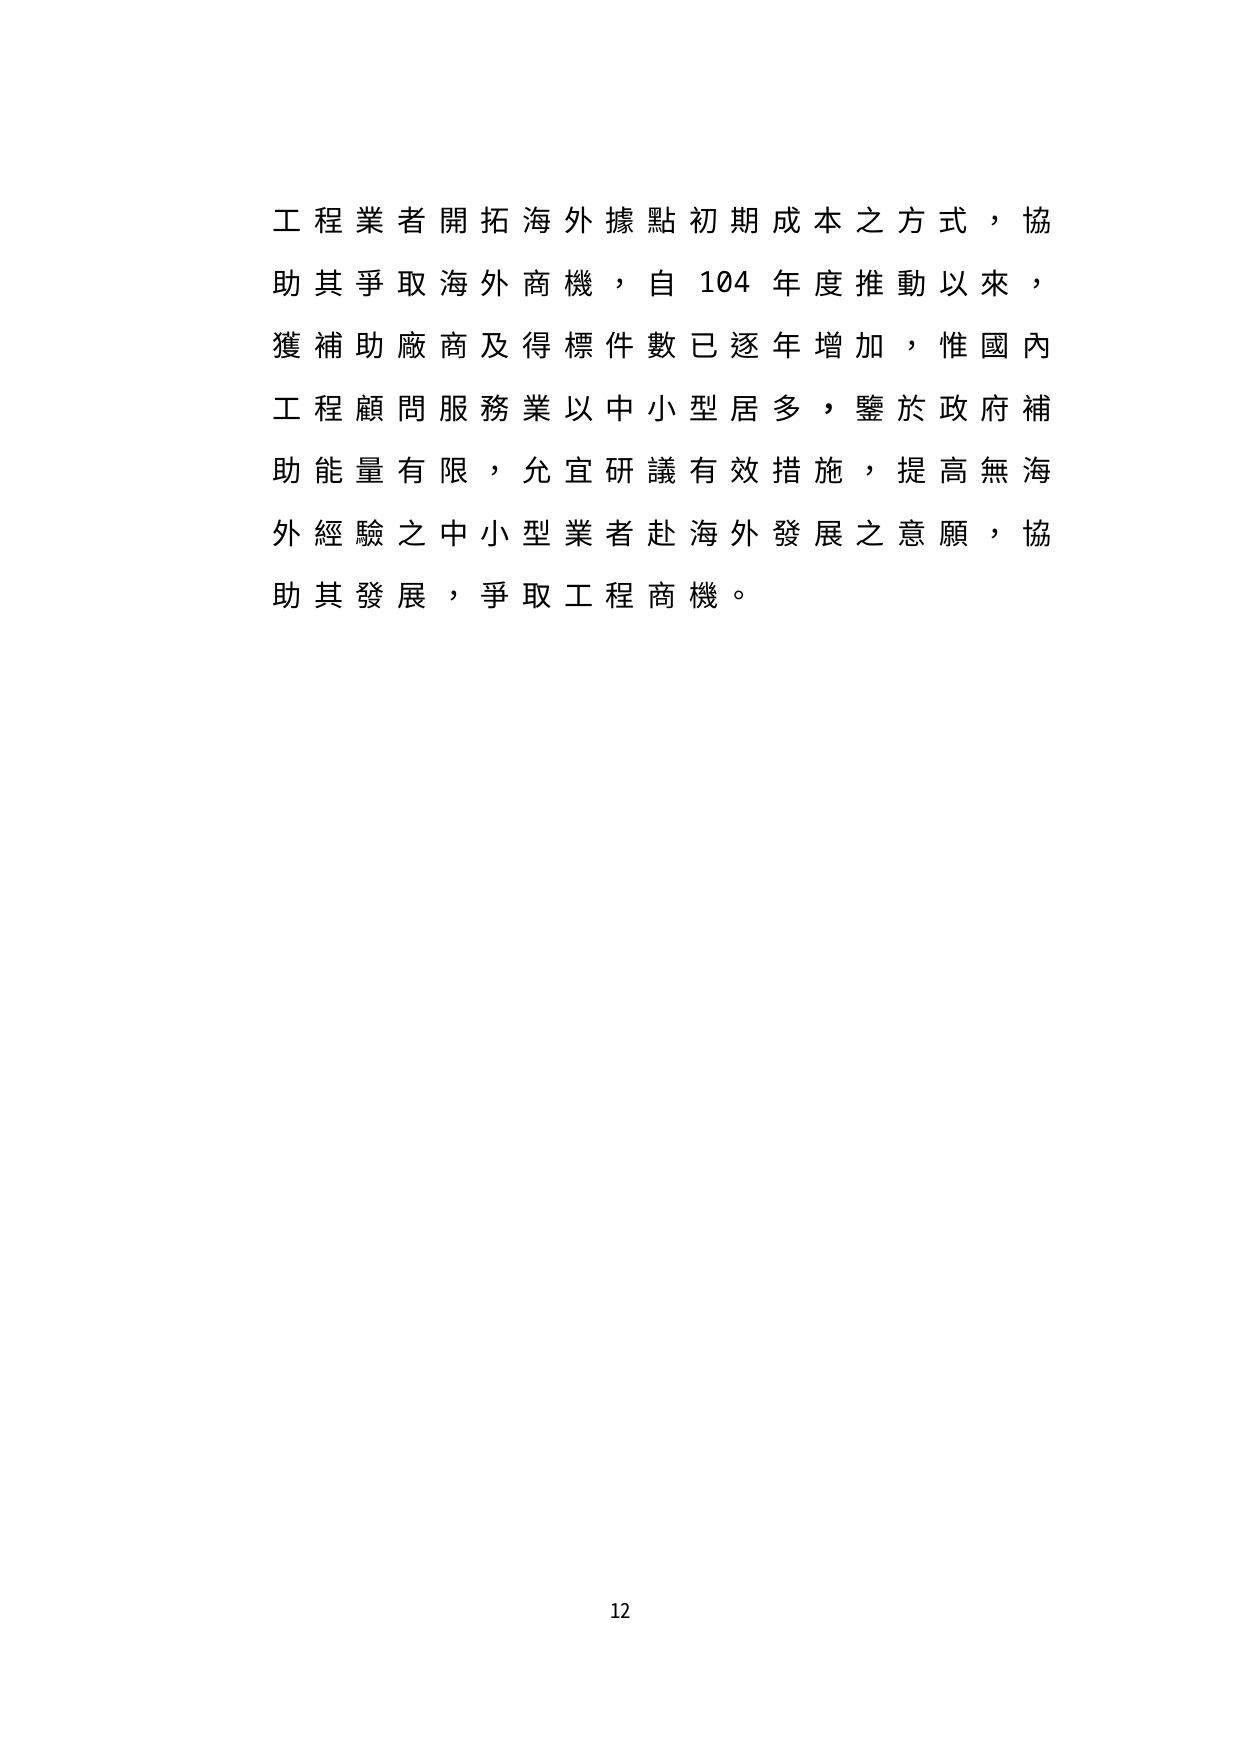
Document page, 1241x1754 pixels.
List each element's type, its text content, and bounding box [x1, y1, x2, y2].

text 工程業者開拓海外據點初期成本之方式，協助其爭取海外商機，自104年度推動以來，獲補助廠商及得標件數已逐年增加，惟國內工程顧問服務業以中小型居多，鑒於政府補助能量有限，允宜研議有效措施，提高無海外經驗之中小型業者赴海外發展之意願，協助其發展，爭取工程商機。 [242, 177, 1058, 615]
